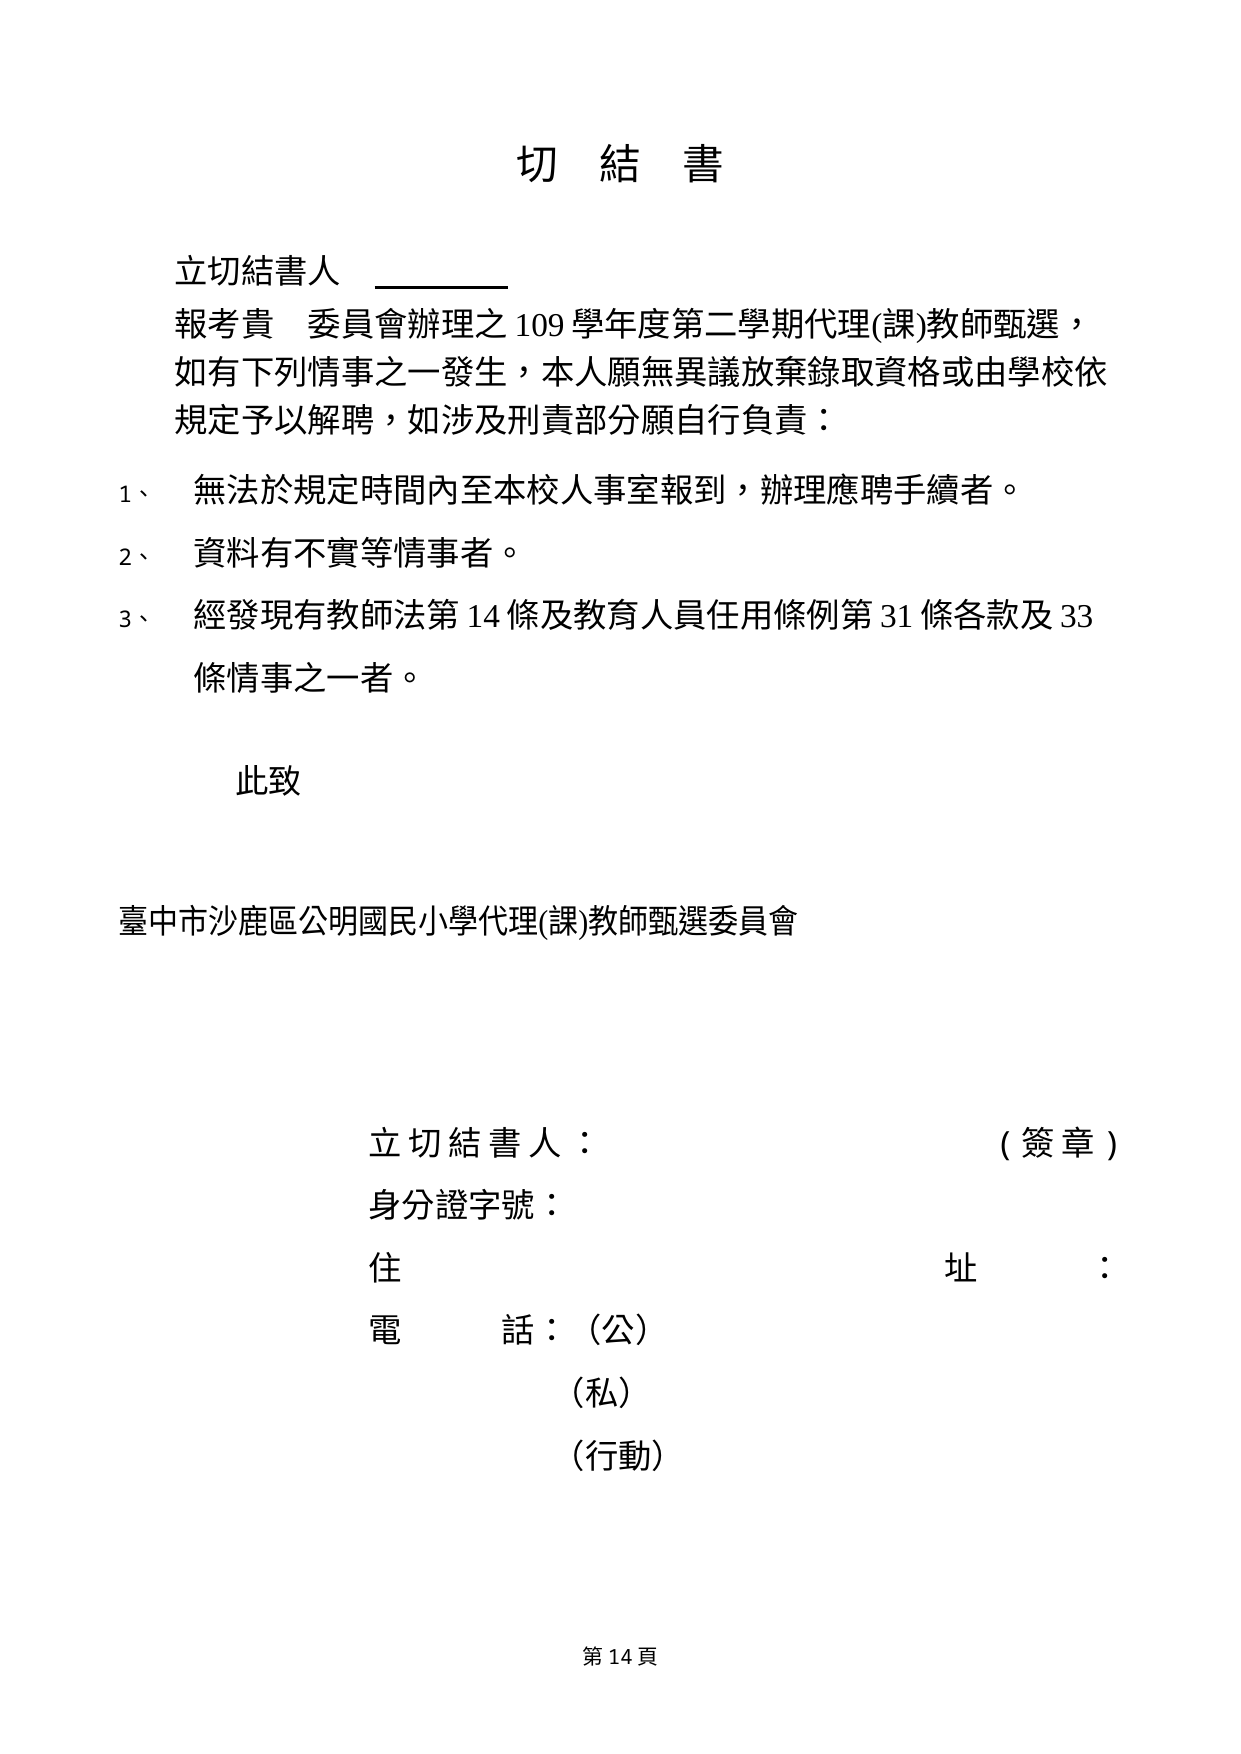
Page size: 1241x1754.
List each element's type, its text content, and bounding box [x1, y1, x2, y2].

text 立切結書人： (簽章) 身分證字號： [368, 1116, 1122, 1227]
text 此致 [118, 755, 1122, 803]
text 住 址： 電 話：（公） [368, 1242, 1122, 1352]
text （行動） [118, 1429, 1122, 1478]
text 立切結書人 [174, 245, 1122, 293]
text （私） [118, 1367, 1122, 1415]
list 無法於規定時間內至本校人事室報到，辦理應聘手續者。 [118, 446, 1122, 509]
text 報考貴 委員會辦理之109學年度第二學期代理(課)教師甄選，如有下列情事之一發生，本人願無異議放棄錄取資格或由學校依規定予以解聘，如涉及刑責部分願自行負責： [174, 297, 1122, 442]
text 臺中市沙鹿區公明國民小學代理(課)教師甄選委員會 [118, 877, 1122, 939]
list 經發現有教師法第14條及教育人員任用條例第31條各款及33條情事之一者。 [118, 571, 1122, 696]
text 切 結 書 [118, 131, 1122, 191]
list 資料有不實等情事者。 [118, 509, 1122, 571]
